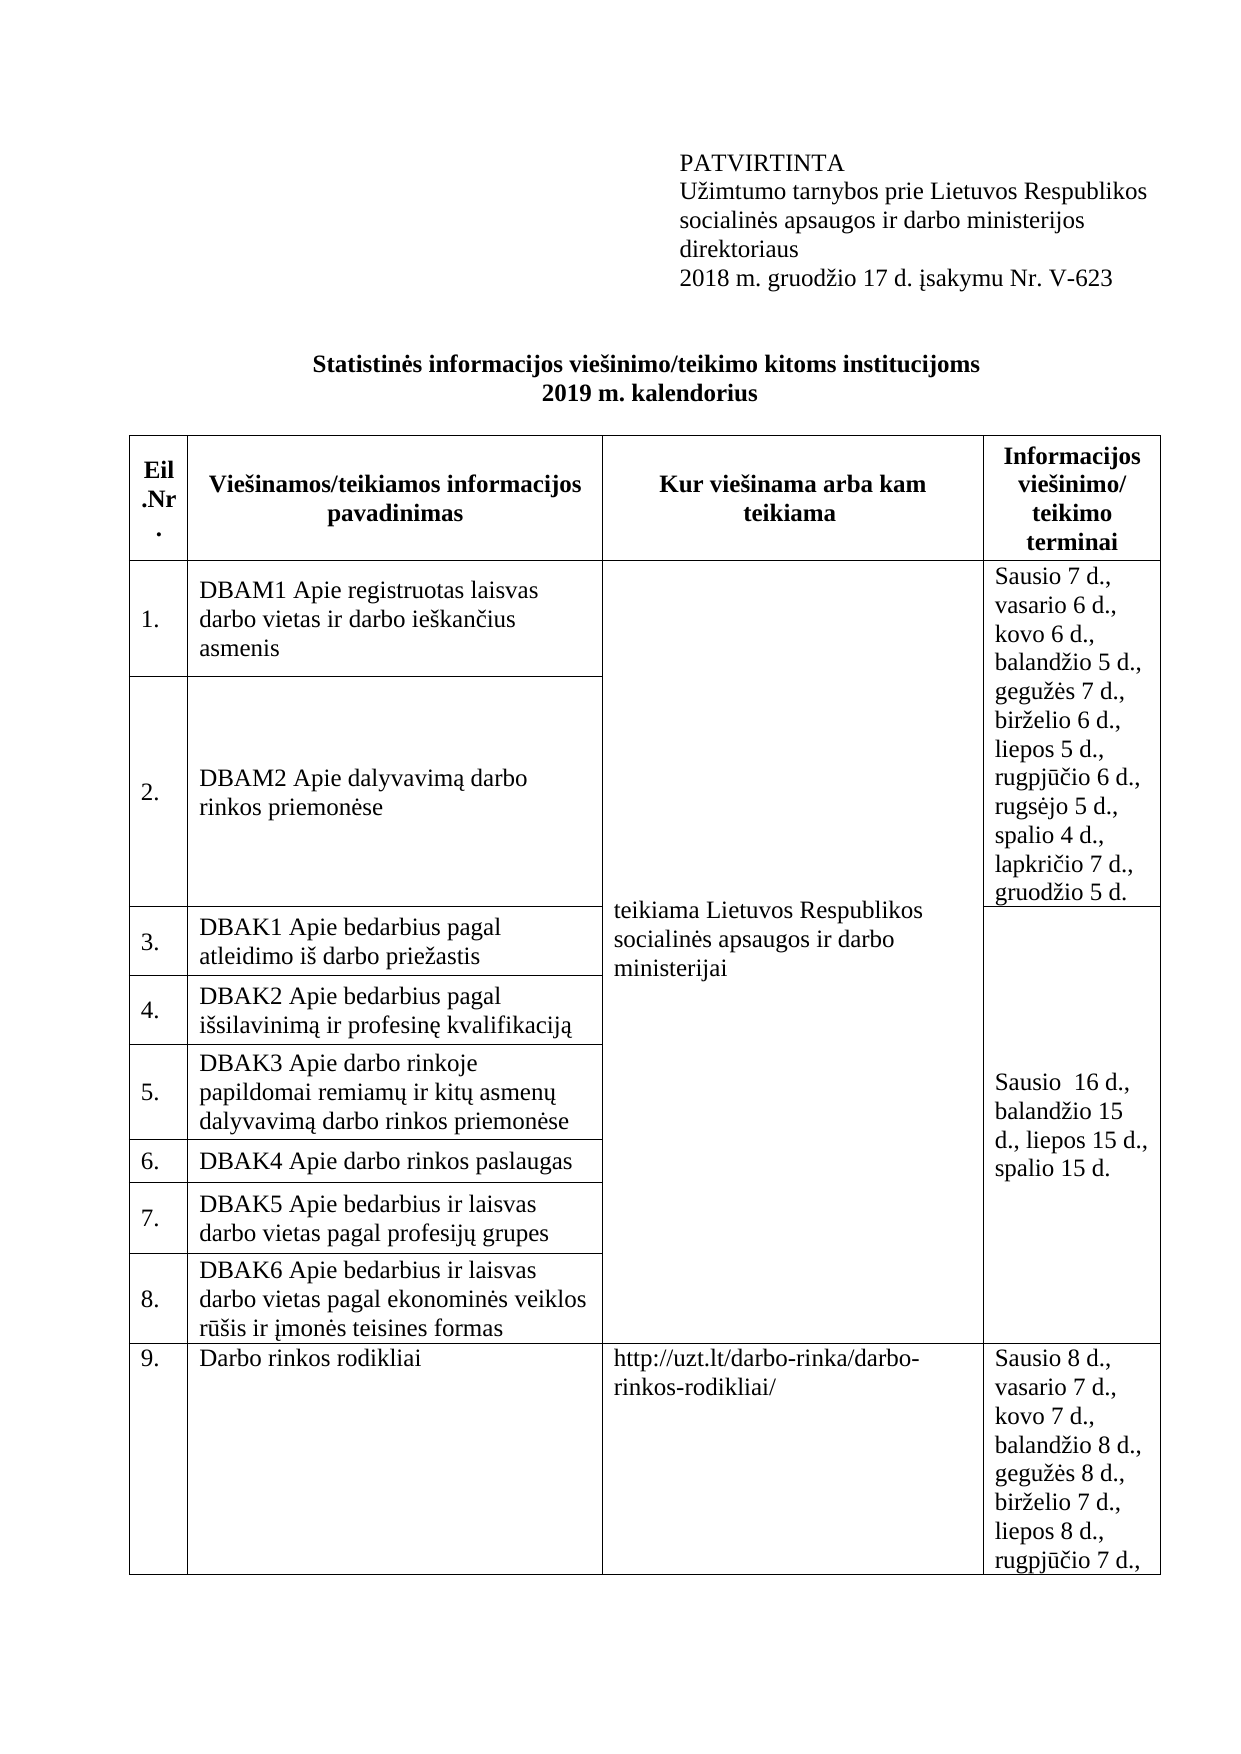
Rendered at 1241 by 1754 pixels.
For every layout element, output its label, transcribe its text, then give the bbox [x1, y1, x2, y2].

table_cell DBAK4 Apie darbo rinkos paslaugas [188, 1140, 602, 1182]
table_cell DBAM1 Apie registruotas laisvas darbo vietas ir darbo ieškančius asmenis [188, 561, 602, 676]
table_cell DBAM2 Apie dalyvavimą darbo rinkos priemonėse [188, 677, 602, 906]
table_cell 9. [130, 1344, 187, 1573]
table_cell teikiama Lietuvos Respublikos socialinės apsaugos ir darbo ministerijai [603, 561, 983, 1342]
table_cell Sausio 8 d., vasario 7 d., kovo 7 d., balandžio 8 d., gegužės 8 d., birželio 7 d., liepos 8 d., rugpjūčio 7 d., [984, 1344, 1160, 1573]
table_cell Sausio 7 d., vasario 6 d., kovo 6 d., balandžio 5 d., gegužės 7 d., birželio 6 d., liepos 5 d., rugpjūčio 6 d., rugsėjo 5 d., spalio 4 d., lapkričio 7 d., gruodžio 5 d. [984, 561, 1160, 906]
table_header Kur viešinama arba kam teikiama [603, 436, 983, 560]
table_header Viešinamos/teikiamos informacijos pavadinimas [188, 436, 602, 560]
table_cell 4. [130, 976, 187, 1044]
text Statistinės informacijos viešinimo/teikimo kitoms institucijoms [118, 349, 1181, 378]
table_cell DBAK3 Apie darbo rinkoje papildomai remiamų ir kitų asmenų dalyvavimą darbo rinkos priemonėse [188, 1045, 602, 1138]
table_cell DBAK1 Apie bedarbius pagal atleidimo iš darbo priežastis [188, 907, 602, 975]
table_cell DBAK5 Apie bedarbius ir laisvas darbo vietas pagal profesijų grupes [188, 1183, 602, 1253]
text Užimtumo tarnybos prie Lietuvos Respublikos socialinės apsaugos ir darbo ministerijos direktoriaus [679, 176, 1181, 263]
table_cell 7. [130, 1183, 187, 1253]
table_cell DBAK2 Apie bedarbius pagal išsilavinimą ir profesinę kvalifikaciją [188, 976, 602, 1044]
table_cell 2. [130, 677, 187, 906]
table_header Eil.Nr. [130, 436, 187, 560]
table_header Informacijos viešinimo/ teikimo terminai [984, 436, 1160, 560]
table_cell Darbo rinkos rodikliai [188, 1344, 602, 1573]
table_cell 3. [130, 907, 187, 975]
table_cell 8. [130, 1254, 187, 1342]
table_cell 5. [130, 1045, 187, 1138]
table_cell DBAK6 Apie bedarbius ir laisvas darbo vietas pagal ekonominės veiklos rūšis ir įmonės teisines formas [188, 1254, 602, 1342]
table_cell 6. [130, 1140, 187, 1182]
table_cell Sausio 16 d., balandžio 15 d., liepos 15 d., spalio 15 d. [984, 907, 1160, 1342]
text 2018 m. gruodžio 17 d. įsakymu Nr. V-623 [679, 263, 1181, 291]
table_cell http://uzt.lt/darbo-rinka/darbo-rinkos-rodikliai/ [603, 1344, 983, 1573]
text 2019 m. kalendorius [118, 378, 1181, 406]
text PATVIRTINTA [679, 148, 1106, 176]
table_cell 1. [130, 561, 187, 676]
